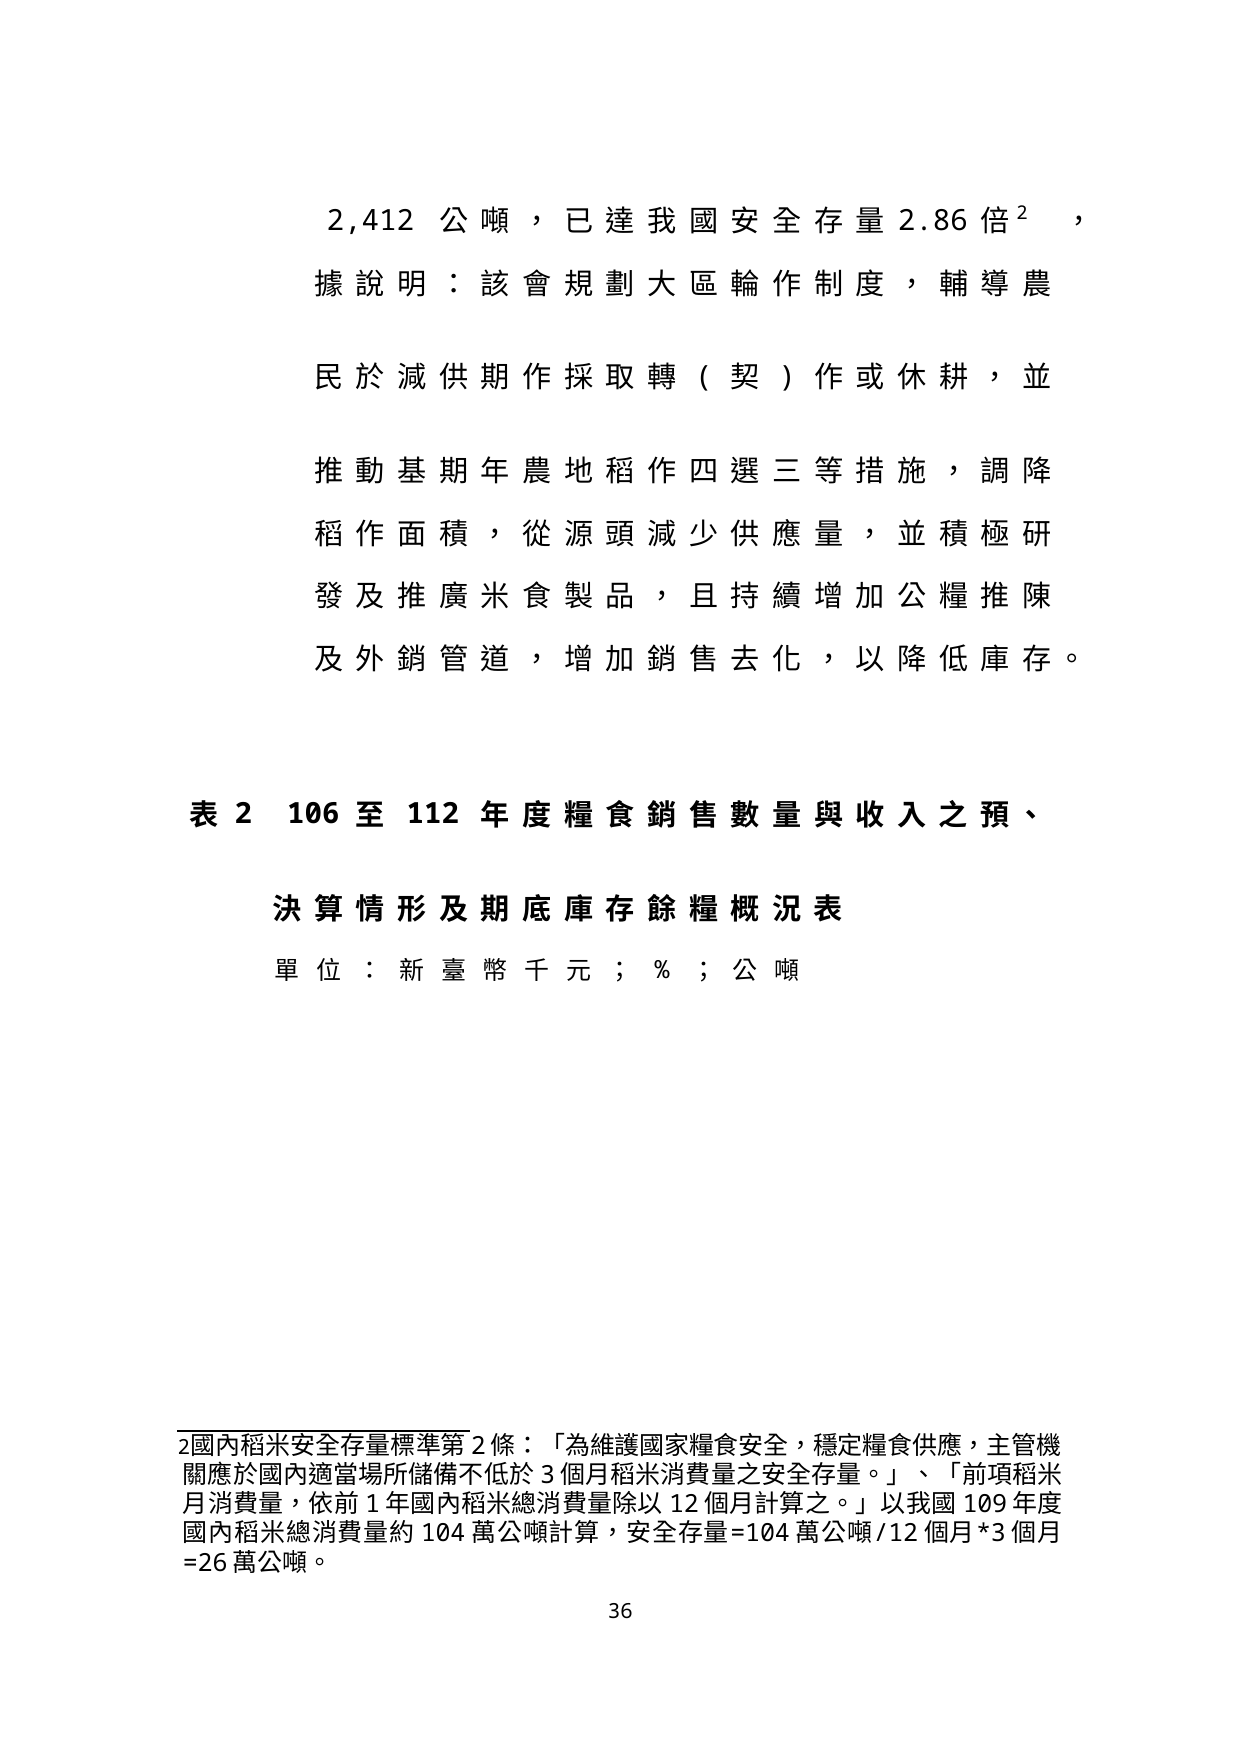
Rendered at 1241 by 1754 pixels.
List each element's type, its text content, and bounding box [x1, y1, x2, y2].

text 國內稻米安全存量標準第2條：「為維護國家糧食安全，穩定糧食供應，主管機關應於國內適當場所儲備不低於3個月稻米消費量之安全存量。」、「前項稻米月消費量，依前1年國內稻米總消費量除以12個月計算之。」以我國109年度國內稻米總消費量約104萬公噸計算，安全存量=104萬公噸/12個月*3個月=26萬公噸。 [177, 1431, 1063, 1577]
text 農委會對保價收購之公糧除供安全存糧外，並配撥軍糧、專案糧、加工用糧、調解民食、飼料用米及國內外糧食救助等。檢視近年公糧銷售情形(詳表2)，實際銷售數量由106年度37.38萬公噸增至109年度58.49萬公噸，且109年度實際銷售數量超過預計值，然因售價偏低，銷售收入並未達預算目標；110年度因外銷量及標售糧銷售情形未如預期，致實際銷售數量及銷售收入分別較預算減少20.84%及16.5%，而111年度截至8月底止，實際銷售數量及收入約占全年預算之53.33%及61.65%；又112年度預計銷售數量46萬7,700公噸，較111年度預計量減少10.25%，然預期銷售單價提高，銷貨收入微增0.95%。另110年底公糧庫存量74萬2,412公噸，已達我國安全存量2.86倍，據說明：該會規劃大區輪作制度，輔導農民於減供期作採取轉(契)作或休耕，並推動基期年農地稻作四選三等措施，調降稻作面積，從源頭減少供應量，並積極研發及推廣米食製品，且持續增加公糧推陳及外銷管道，增加銷售去化，以降低庫存。 [271, 177, 1058, 677]
text 表2 106至112年度糧食銷售數量與收入之預、決算情形及期底庫存餘糧概況表 單位：新臺幣千元；%；公噸 [183, 740, 1058, 990]
